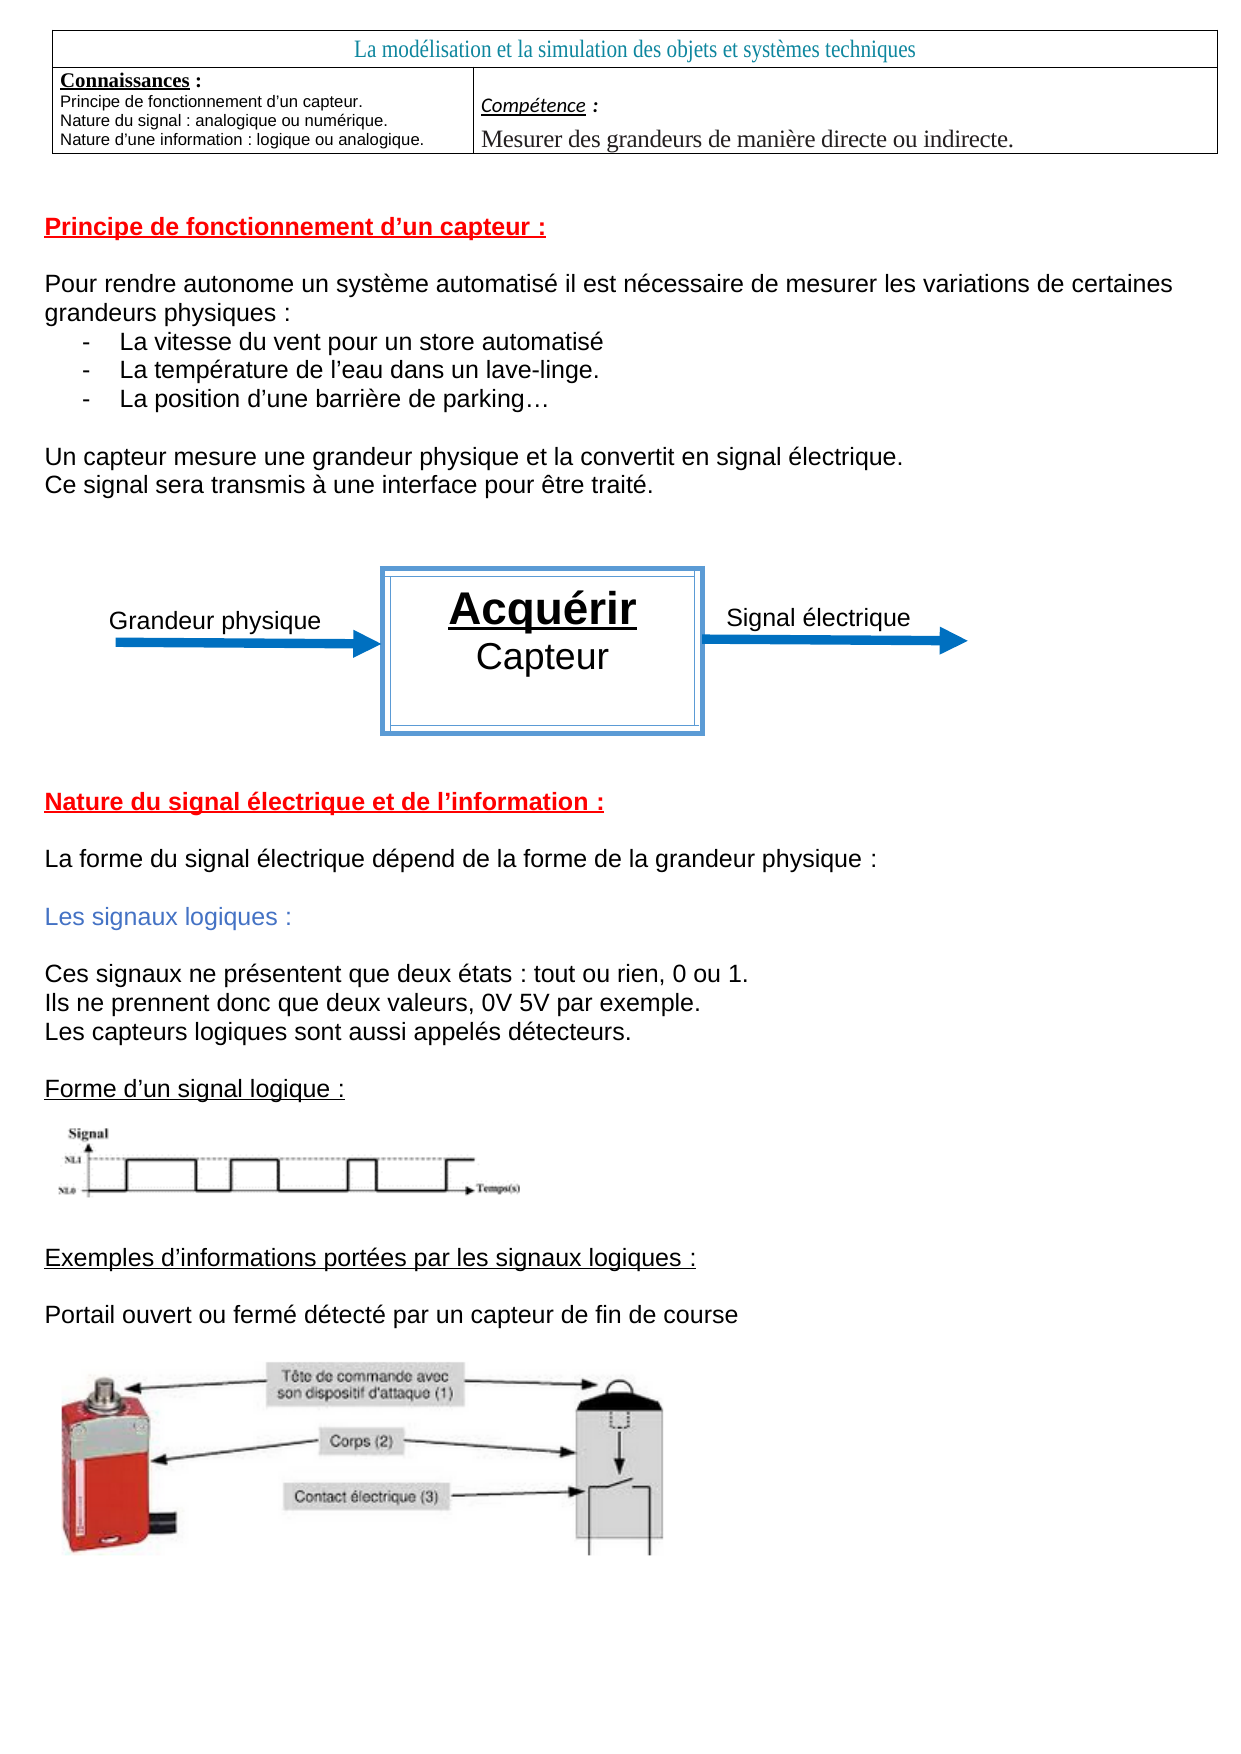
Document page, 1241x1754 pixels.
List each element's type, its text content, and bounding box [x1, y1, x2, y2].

table_cell Connaissances : Principe de fonctionnement d’un capteur. Nature du signal : analogique ou numérique. Nature d’une information : logique ou analogique. [53, 68, 473, 153]
text Acquérir [403, 582, 681, 634]
text Les capteurs logiques sont aussi appelés détecteurs. [44, 1017, 1226, 1045]
text La forme du signal électrique dépend de la forme de la grandeur physique : [44, 844, 1226, 873]
picture [46, 1104, 534, 1213]
text Ce signal sera transmis à une interface pour être traité. [44, 470, 1226, 499]
text Capteur [403, 634, 681, 677]
text Nature du signal électrique et de l’information : [44, 787, 1226, 815]
list La vitesse du vent pour un store automatisé [82, 327, 1226, 355]
list La position d’une barrière de parking… [82, 384, 1226, 413]
text Grandeur physique [109, 606, 344, 635]
text Pour rendre autonome un système automatisé il est nécessaire de mesurer les variations de certaines grandeurs physiques : [44, 269, 1226, 327]
table_cell Compétence : Mesurer des grandeurs de manière directe ou indirecte. [474, 68, 1217, 153]
text Principe de fonctionnement d’un capteur : [44, 212, 1226, 240]
text Ces signaux ne présentent que deux états : tout ou rien, 0 ou 1. [44, 959, 1226, 988]
list La température de l’eau dans un lave-linge. [82, 355, 1226, 384]
text Ils ne prennent donc que deux valeurs, 0V 5V par exemple. [44, 988, 1226, 1017]
text Un capteur mesure une grandeur physique et la convertit en signal électrique. [44, 442, 1226, 470]
text Signal électrique [726, 603, 962, 632]
text Exemples d’informations portées par les signaux logiques : [44, 1242, 1226, 1271]
text Forme d’un signal logique : [44, 1074, 1226, 1103]
picture [46, 1330, 671, 1571]
table_header La modélisation et la simulation des objets et systèmes techniques [53, 31, 1217, 67]
text Portail ouvert ou fermé détecté par un capteur de fin de course [44, 1300, 1226, 1329]
text Les signaux logiques : [44, 902, 1226, 930]
